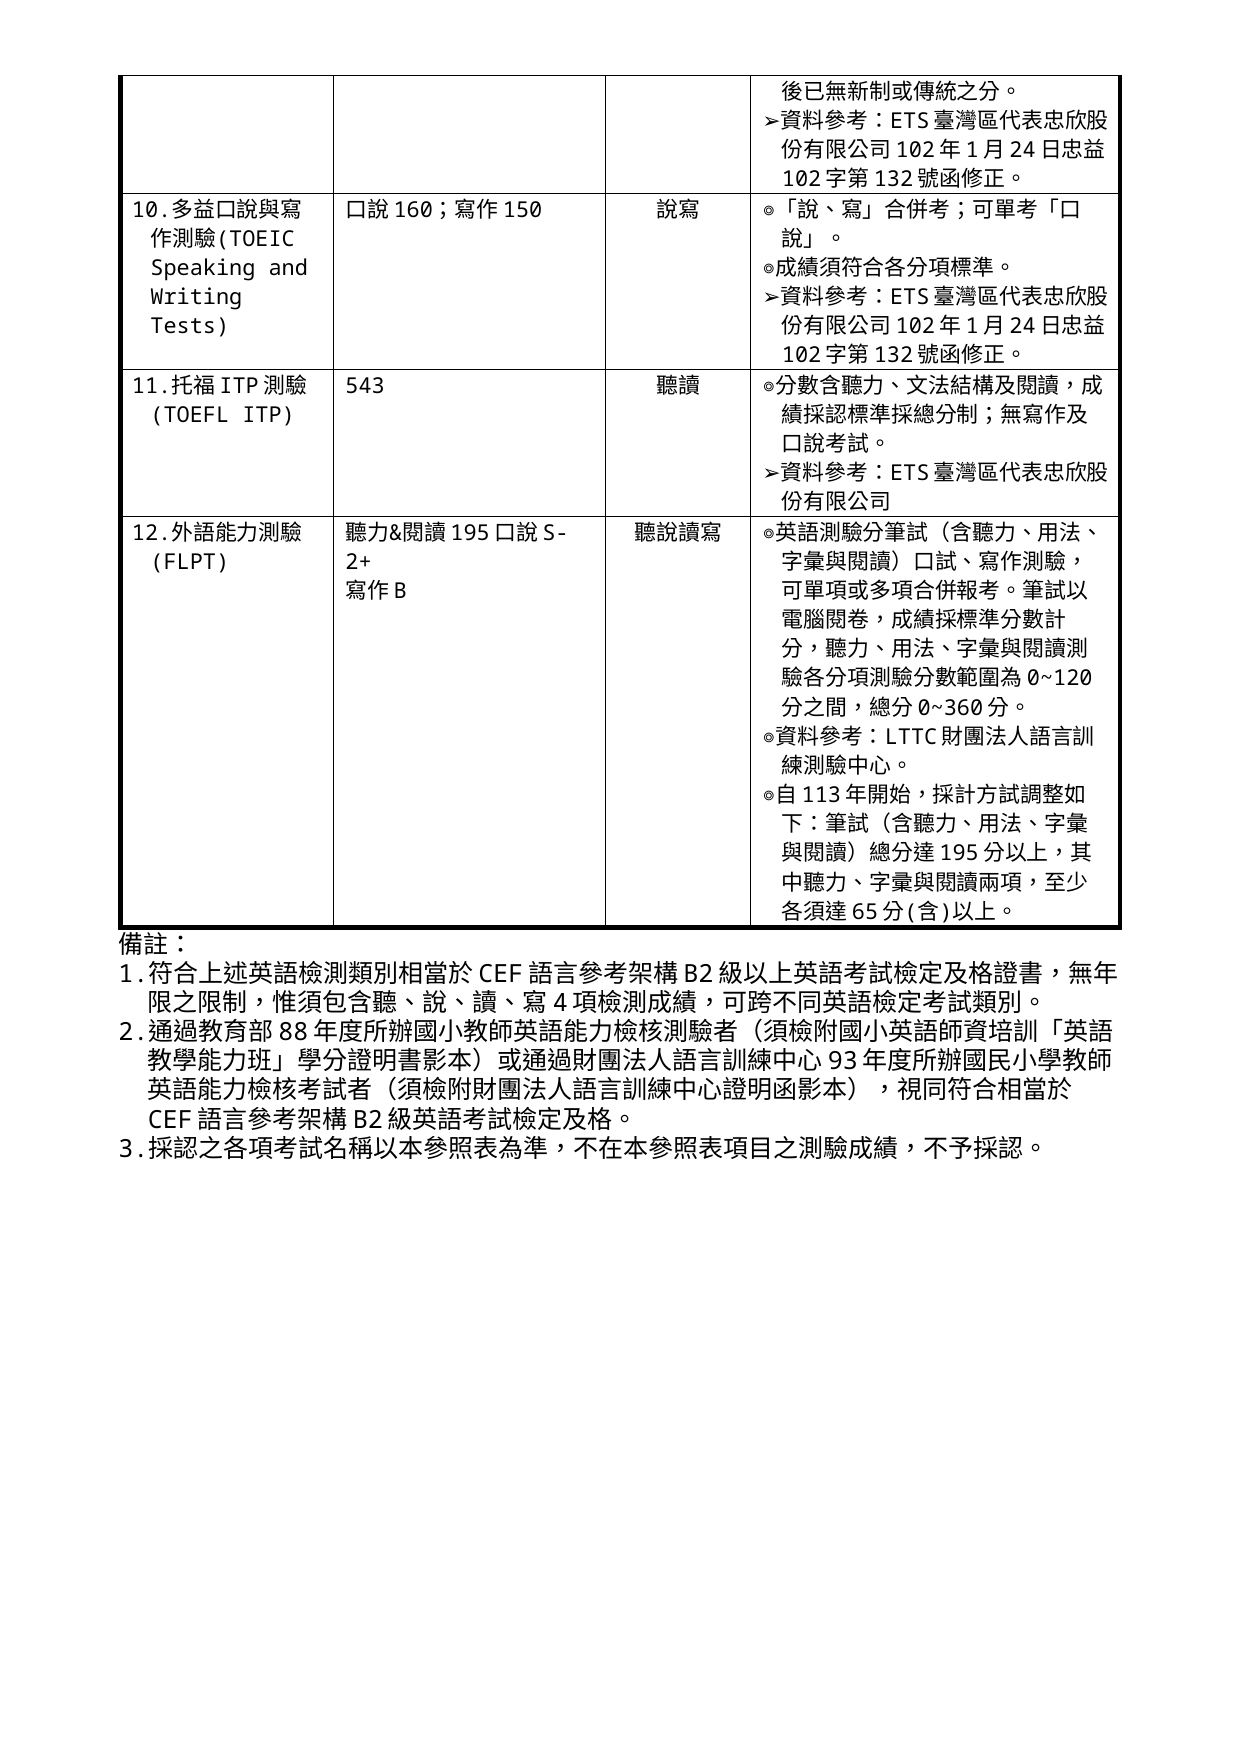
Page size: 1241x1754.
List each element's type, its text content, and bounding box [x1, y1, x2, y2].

table_cell 10.多益口說與寫作測驗(TOEIC Speaking and Writing Tests) [123, 194, 333, 369]
table_cell [334, 76, 605, 193]
table_cell 說寫 [606, 194, 750, 369]
table_cell [606, 76, 750, 193]
table_cell 聽力&閱讀195口說S-2+ 寫作B [334, 517, 605, 925]
table_cell [123, 76, 333, 193]
table_cell ◎分數含聽力、文法結構及閱讀，成績採認標準採總分制；無寫作及口說考試。 ➢資料參考：ETS臺灣區代表忠欣股份有限公司 [751, 370, 1118, 516]
table_cell 後已無新制或傳統之分。 ➢資料參考：ETS臺灣區代表忠欣股份有限公司102年1月24日忠益102字第132號函修正。 [751, 76, 1118, 193]
table_cell 543 [334, 370, 605, 516]
table_cell ◎「說、寫」合併考；可單考「口說」。 ◎成績須符合各分項標準。 ➢資料參考：ETS臺灣區代表忠欣股份有限公司102年1月24日忠益102字第132號函修正。 [751, 194, 1118, 369]
table_cell 聽說讀寫 [606, 517, 750, 925]
text 1.符合上述英語檢測類別相當於CEF語言參考架構B2級以上英語考試檢定及格證書，無年限之限制，惟須包含聽、說、讀、寫4項檢測成績，可跨不同英語檢定考試類別。 [118, 959, 1122, 1017]
table_cell 12.外語能力測驗(FLPT) [123, 517, 333, 925]
table_cell 口說160；寫作150 [334, 194, 605, 369]
text 3.採認之各項考試名稱以本參照表為準，不在本參照表項目之測驗成績，不予採認。 [118, 1134, 1122, 1163]
table_cell 11.托福ITP測驗 (TOEFL ITP) [123, 370, 333, 516]
table_cell 聽讀 [606, 370, 750, 516]
text 備註： [118, 930, 1122, 959]
text 2.通過教育部88年度所辦國小教師英語能力檢核測驗者（須檢附國小英語師資培訓「英語教學能力班」學分證明書影本）或通過財團法人語言訓練中心93年度所辦國民小學教師英語能力檢核考試者（須檢附財團法人語言訓練中心證明函影本），視同符合相當於CEF語言參考架構B2級英語考試檢定及格。 [118, 1017, 1122, 1134]
table_cell ◎英語測驗分筆試（含聽力、用法、字彙與閱讀）口試、寫作測驗，可單項或多項合併報考。筆試以電腦閱卷，成績採標準分數計分，聽力、用法、字彙與閱讀測驗各分項測驗分數範圍為0~120分之間，總分0~360分。 ◎資料參考：LTTC財團法人語言訓練測驗中心。 ◎自113年開始，採計方試調整如下：筆試（含聽力、用法、字彙與閱讀）總分達195分以上，其中聽力、字彚與閱讀兩項，至少各須達65分(含)以上。 [751, 517, 1118, 925]
